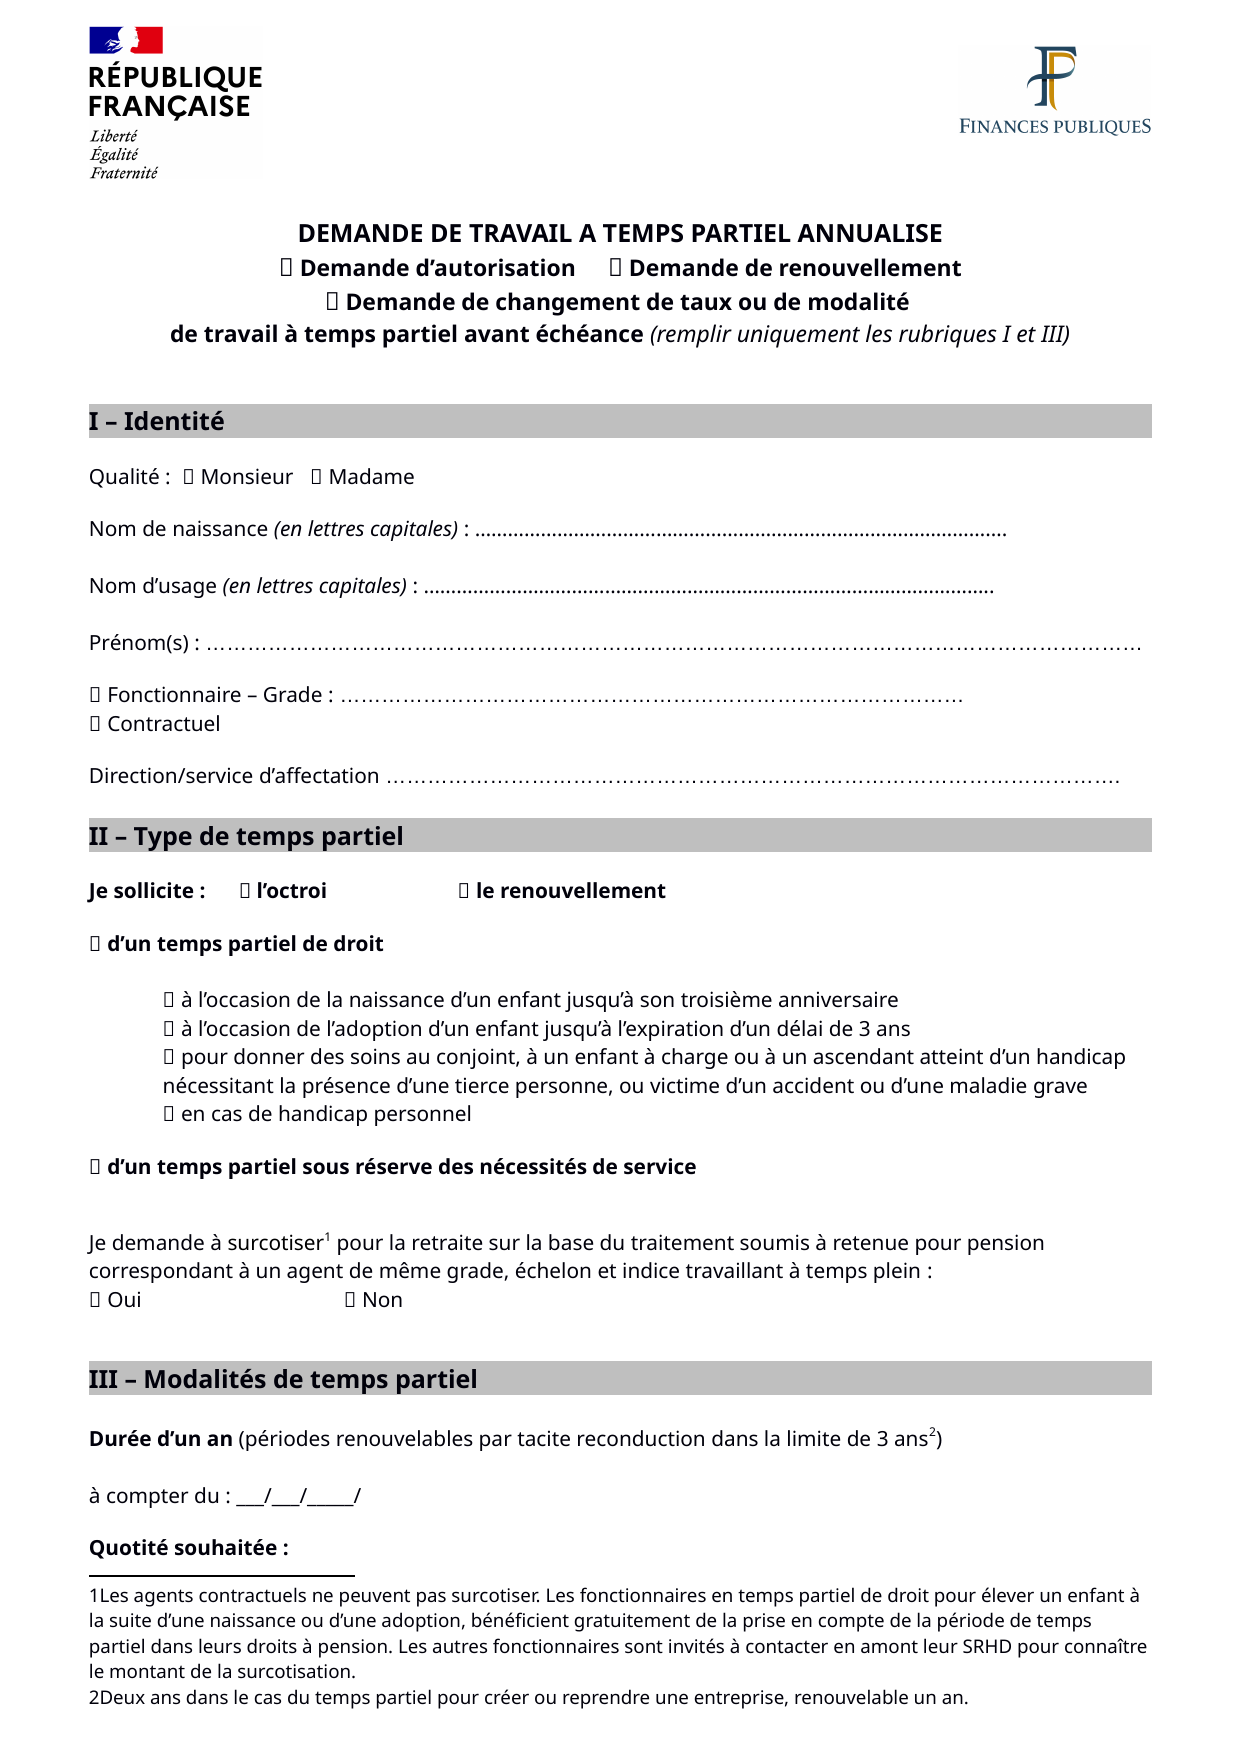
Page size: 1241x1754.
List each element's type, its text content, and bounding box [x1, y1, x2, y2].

text Les agents contractuels ne peuvent pas surcotiser. Les fonctionnaires en temps partiel de droit pour élever un enfant à la suite d’une naissance ou d’une adoption, bénéficient gratuitement de la prise en compte de la période de temps partiel dans leurs droits à pension. Les autres fonctionnaires sont invités à contacter en amont leur SRHD pour connaître le montant de la surcotisation. [89, 1582, 1152, 1684]
text DEMANDE DE TRAVAIL A TEMPS PARTIEL ANNUALISE [89, 215, 1152, 249]
picture [957, 45, 1152, 136]
picture [88, 26, 263, 179]
text  à l’occasion de la naissance d’un enfant jusqu’à son troisième anniversaire [89, 986, 1152, 1014]
text  Contractuel [89, 709, 1152, 737]
text  Oui  Non [89, 1285, 1152, 1313]
text  d’un temps partiel de droit [89, 929, 1152, 957]
text Nom d’usage (en lettres capitales) : ………………………………………………………………………………………….. [89, 571, 1152, 600]
text Je demande à surcotiser pour la retraite sur la base du traitement soumis à retenue pour pension correspondant à un agent de même grade, échelon et indice travaillant à temps plein : [89, 1228, 1152, 1285]
text Qualité :  Monsieur  Madame [89, 462, 1152, 491]
text  à l’occasion de l’adoption d’un enfant jusqu’à l’expiration d’un délai de 3 ans [89, 1014, 1152, 1042]
text  Fonctionnaire – Grade : ……………………………………………………………………………… [89, 681, 1152, 709]
text  d’un temps partiel sous réserve des nécessités de service [89, 1152, 1152, 1180]
text II – Type de temps partiel [89, 818, 1152, 852]
text de travail à temps partiel avant échéance (remplir uniquement les rubriques I et III) [89, 318, 1152, 349]
text à compter du : ___/___/_____/ [89, 1481, 1152, 1509]
text  pour donner des soins au conjoint, à un enfant à charge ou à un ascendant atteint d’un handicap nécessitant la présence d’une tierce personne, ou victime d’un accident ou d’une maladie grave [162, 1042, 1152, 1099]
text  en cas de handicap personnel [89, 1099, 1152, 1128]
text Durée d’un an (périodes renouvelables par tacite reconduction dans la limite de 3 ans) [89, 1424, 1152, 1452]
table_header [78, 1338, 1037, 1361]
text  Demande d’autorisation  Demande de renouvellement [89, 249, 1152, 283]
text Nom de naissance (en lettres capitales) : ……………………………………………………………………………………. [89, 514, 1152, 543]
text Je sollicite :  l’octroi  le renouvellement [89, 876, 1152, 905]
text Direction/service d’affectation ……………………………………………………………………………………………. [89, 761, 1152, 790]
text Deux ans dans le cas du temps partiel pour créer ou reprendre une entreprise, renouvelable un an. [89, 1684, 1152, 1710]
text  Demande de changement de taux ou de modalité [89, 283, 1152, 318]
text Quotité souhaitée : [89, 1533, 1152, 1562]
text Prénom(s) : ……………………………………………………………………………………………………………………… [89, 628, 1152, 657]
text I – Identité [89, 404, 1152, 438]
text III – Modalités de temps partiel [89, 1361, 1152, 1395]
